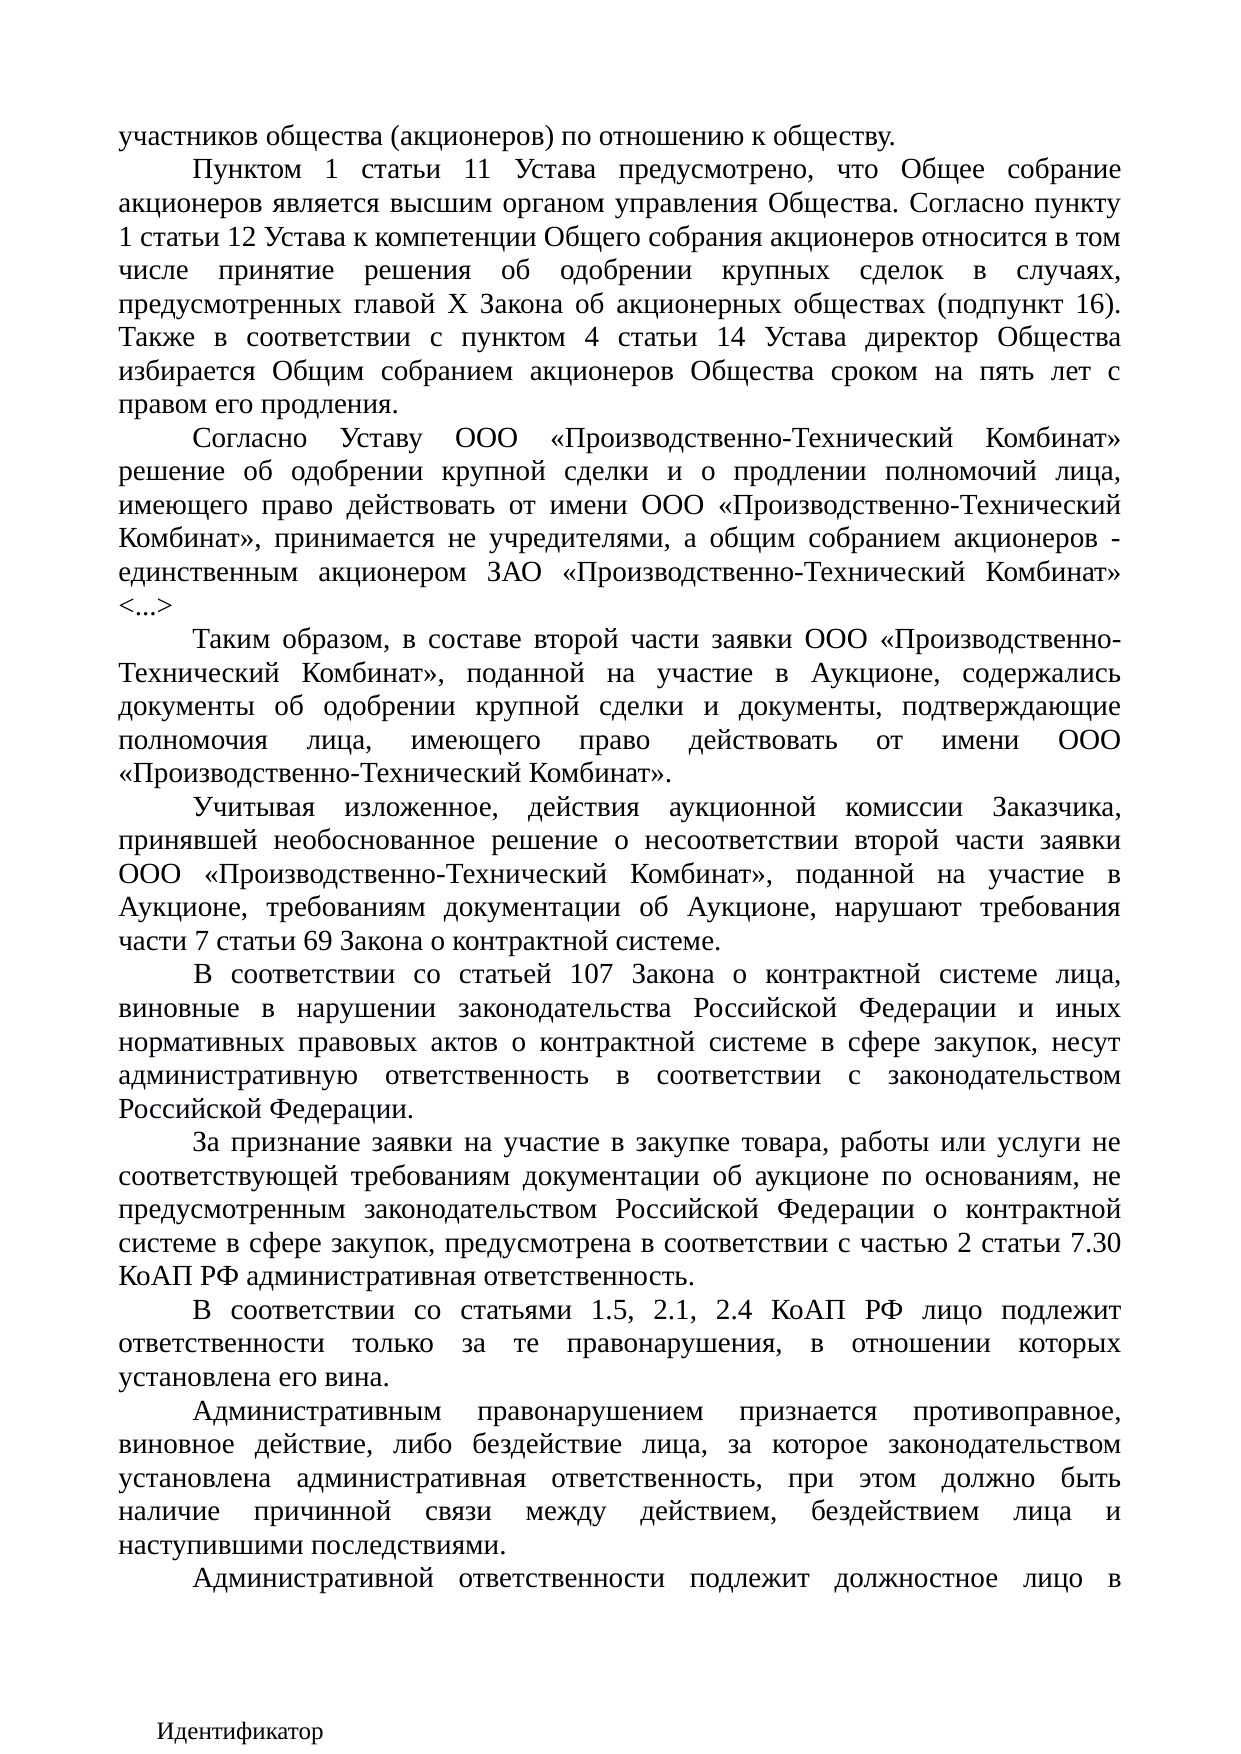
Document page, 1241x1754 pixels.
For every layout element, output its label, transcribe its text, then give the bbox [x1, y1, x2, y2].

text Административной ответственности подлежит должностное лицо в [118, 1560, 1122, 1594]
text Согласно Уставу ООО «Производственно-Технический Комбинат» решение об одобрении крупной сделки и о продлении полномочий лица, имеющего право действовать от имени ООО «Производственно-Технический Комбинат», принимается не учредителями, а общим собранием акционеров - единственным акционером ЗАО «Производственно-Технический Комбинат» <...> [118, 420, 1122, 621]
text Учитывая изложенное, действия аукционной комиссии Заказчика, принявшей необоснованное решение о несоответствии второй части заявки ООО «Производственно-Технический Комбинат», поданной на участие в Аукционе, требованиям документации об Аукционе, нарушают требования части 7 статьи 69 Закона о контрактной системе. [118, 789, 1122, 957]
text В соответствии со статьями 1.5, 2.1, 2.4 КоАП РФ лицо подлежит ответственности только за те правонарушения, в отношении которых установлена его вина. [118, 1292, 1122, 1393]
text В соответствии со статьей 107 Закона о контрактной системе лица, виновные в нарушении законодательства Российской Федерации и иных нормативных правовых актов о контрактной системе в сфере закупок, несут административную ответственность в соответствии с законодательством Российской Федерации. [118, 957, 1122, 1124]
text участников общества (акционеров) по отношению к обществу. [118, 118, 1122, 152]
text За признание заявки на участие в закупке товара, работы или услуги не соответствующей требованиям документации об аукционе по основаниям, не предусмотренным законодательством Российской Федерации о контрактной системе в сфере закупок, предусмотрена в соответствии с частью 2 статьи 7.30 КоАП РФ административная ответственность. [118, 1124, 1122, 1292]
text Административным правонарушением признается противоправное, виновное действие, либо бездействие лица, за которое законодательством установлена административная ответственность, при этом должно быть наличие причинной связи между действием, бездействием лица и наступившими последствиями. [118, 1393, 1122, 1560]
text Пунктом 1 статьи 11 Устава предусмотрено, что Общее собрание акционеров является высшим органом управления Общества. Согласно пункту 1 статьи 12 Устава к компетенции Общего собрания акционеров относится в том числе принятие решения об одобрении крупных сделок в случаях, предусмотренных главой Х Закона об акционерных обществах (подпункт 16). Также в соответствии с пунктом 4 статьи 14 Устава директор Общества избирается Общим собранием акционеров Общества сроком на пять лет с правом его продления. [118, 152, 1122, 420]
text Таким образом, в составе второй части заявки ООО «Производственно-Технический Комбинат», поданной на участие в Аукционе, содержались документы об одобрении крупной сделки и документы, подтверждающие полномочия лица, имеющего право действовать от имени ООО «Производственно-Технический Комбинат». [118, 621, 1122, 789]
